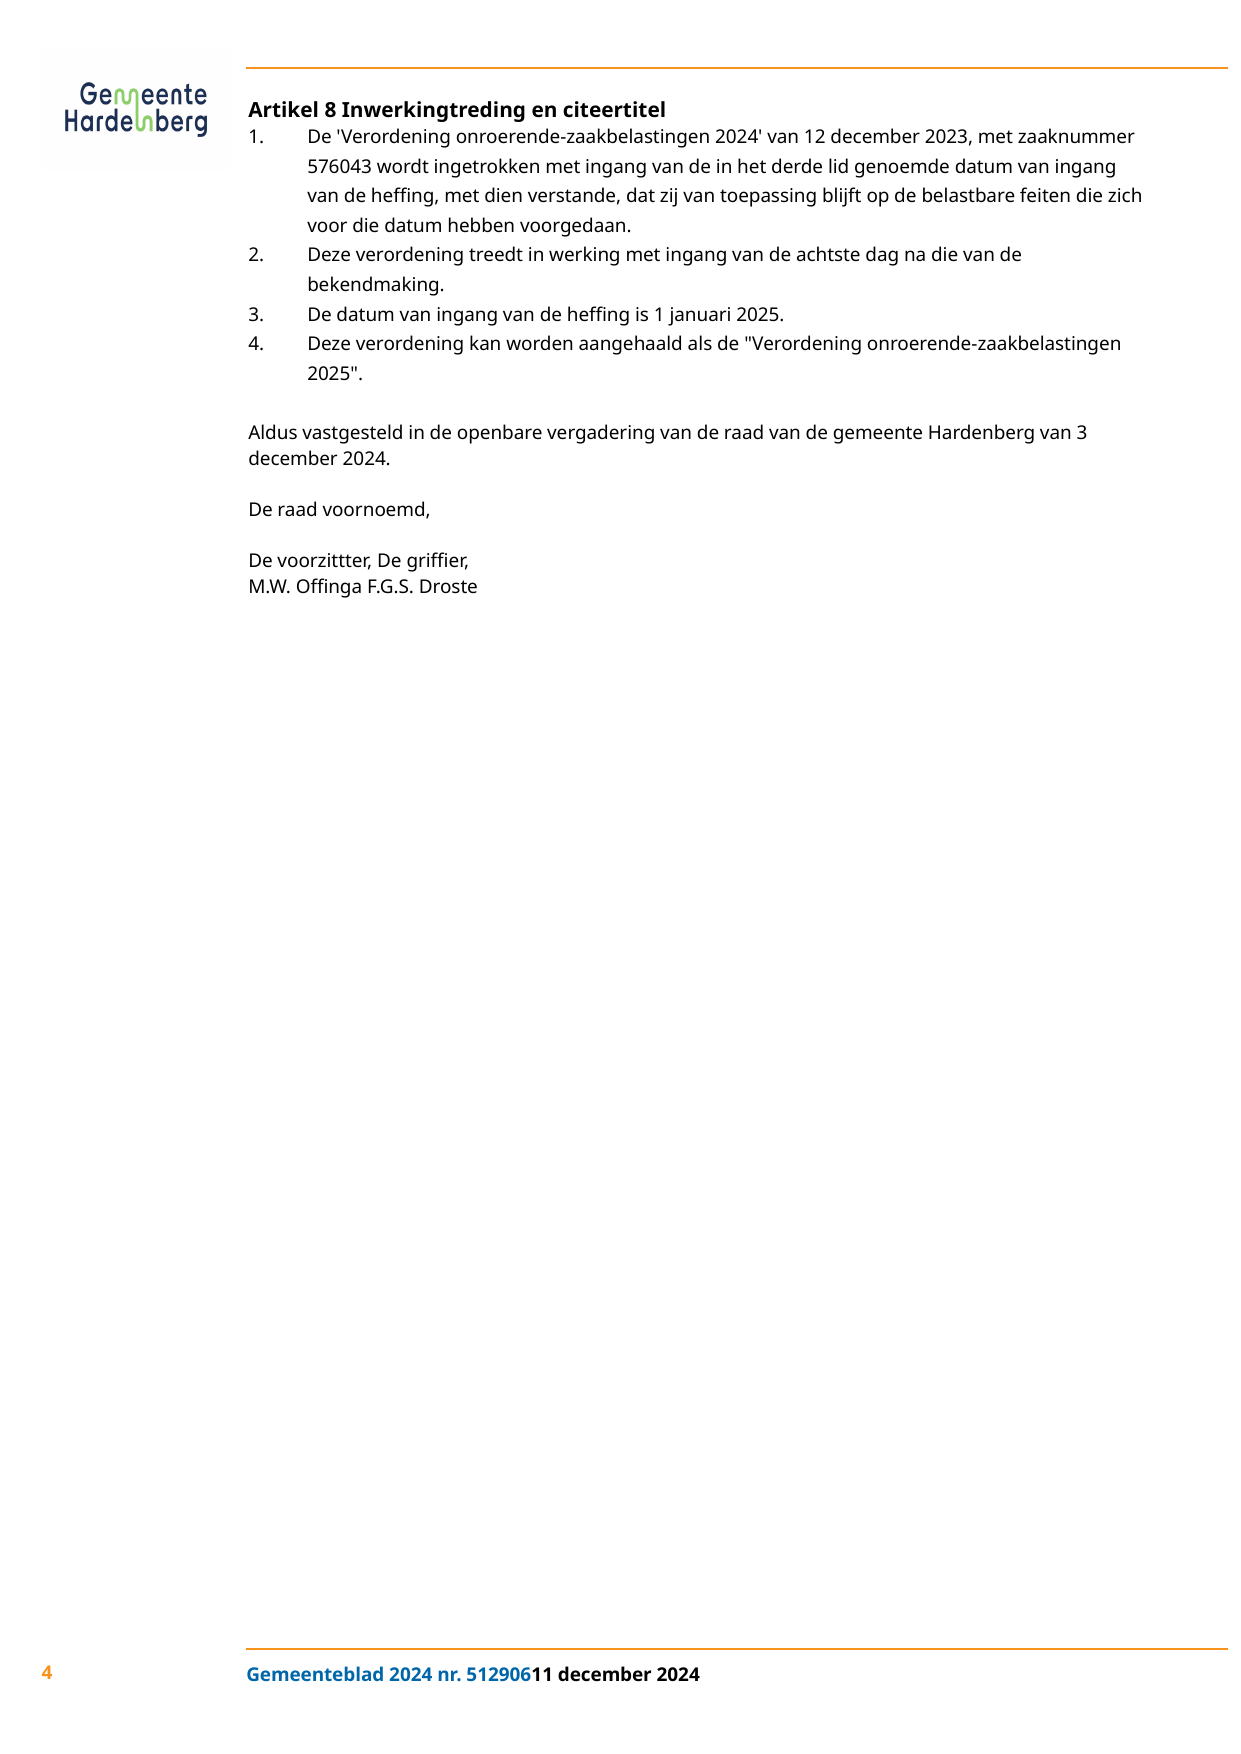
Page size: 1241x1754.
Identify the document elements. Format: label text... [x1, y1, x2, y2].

list Deze verordening kan worden aangehaald als de "Verordening onroerende-zaakbelastingen 2025". [248, 330, 1152, 386]
text Aldus vastgesteld in de openbare vergadering van de raad van de gemeente Hardenberg van 3 december 2024. [248, 419, 1152, 471]
text M.W. Offinga F.G.S. Droste [248, 573, 1152, 599]
picture [41, 47, 231, 172]
text De voorzittter, De griffier, [248, 548, 1152, 573]
list De 'Verordening onroerende-zaakbelastingen 2024' van 12 december 2023, met zaaknummer 576043 wordt ingetrokken met ingang van de in het derde lid genoemde datum van ingang van de heffing, met dien verstande, dat zij van toepassing blijft op de belastbare feiten die zich voor die datum hebben voorgedaan. [248, 123, 1152, 238]
list De datum van ingang van de heffing is 1 januari 2025. [248, 301, 1152, 326]
list Deze verordening treedt in werking met ingang van de achtste dag na die van de bekendmaking. [248, 242, 1152, 297]
text De raad voornoemd, [248, 496, 1152, 522]
text Artikel 8 Inwerkingtreding en citeertitel [248, 95, 1152, 123]
